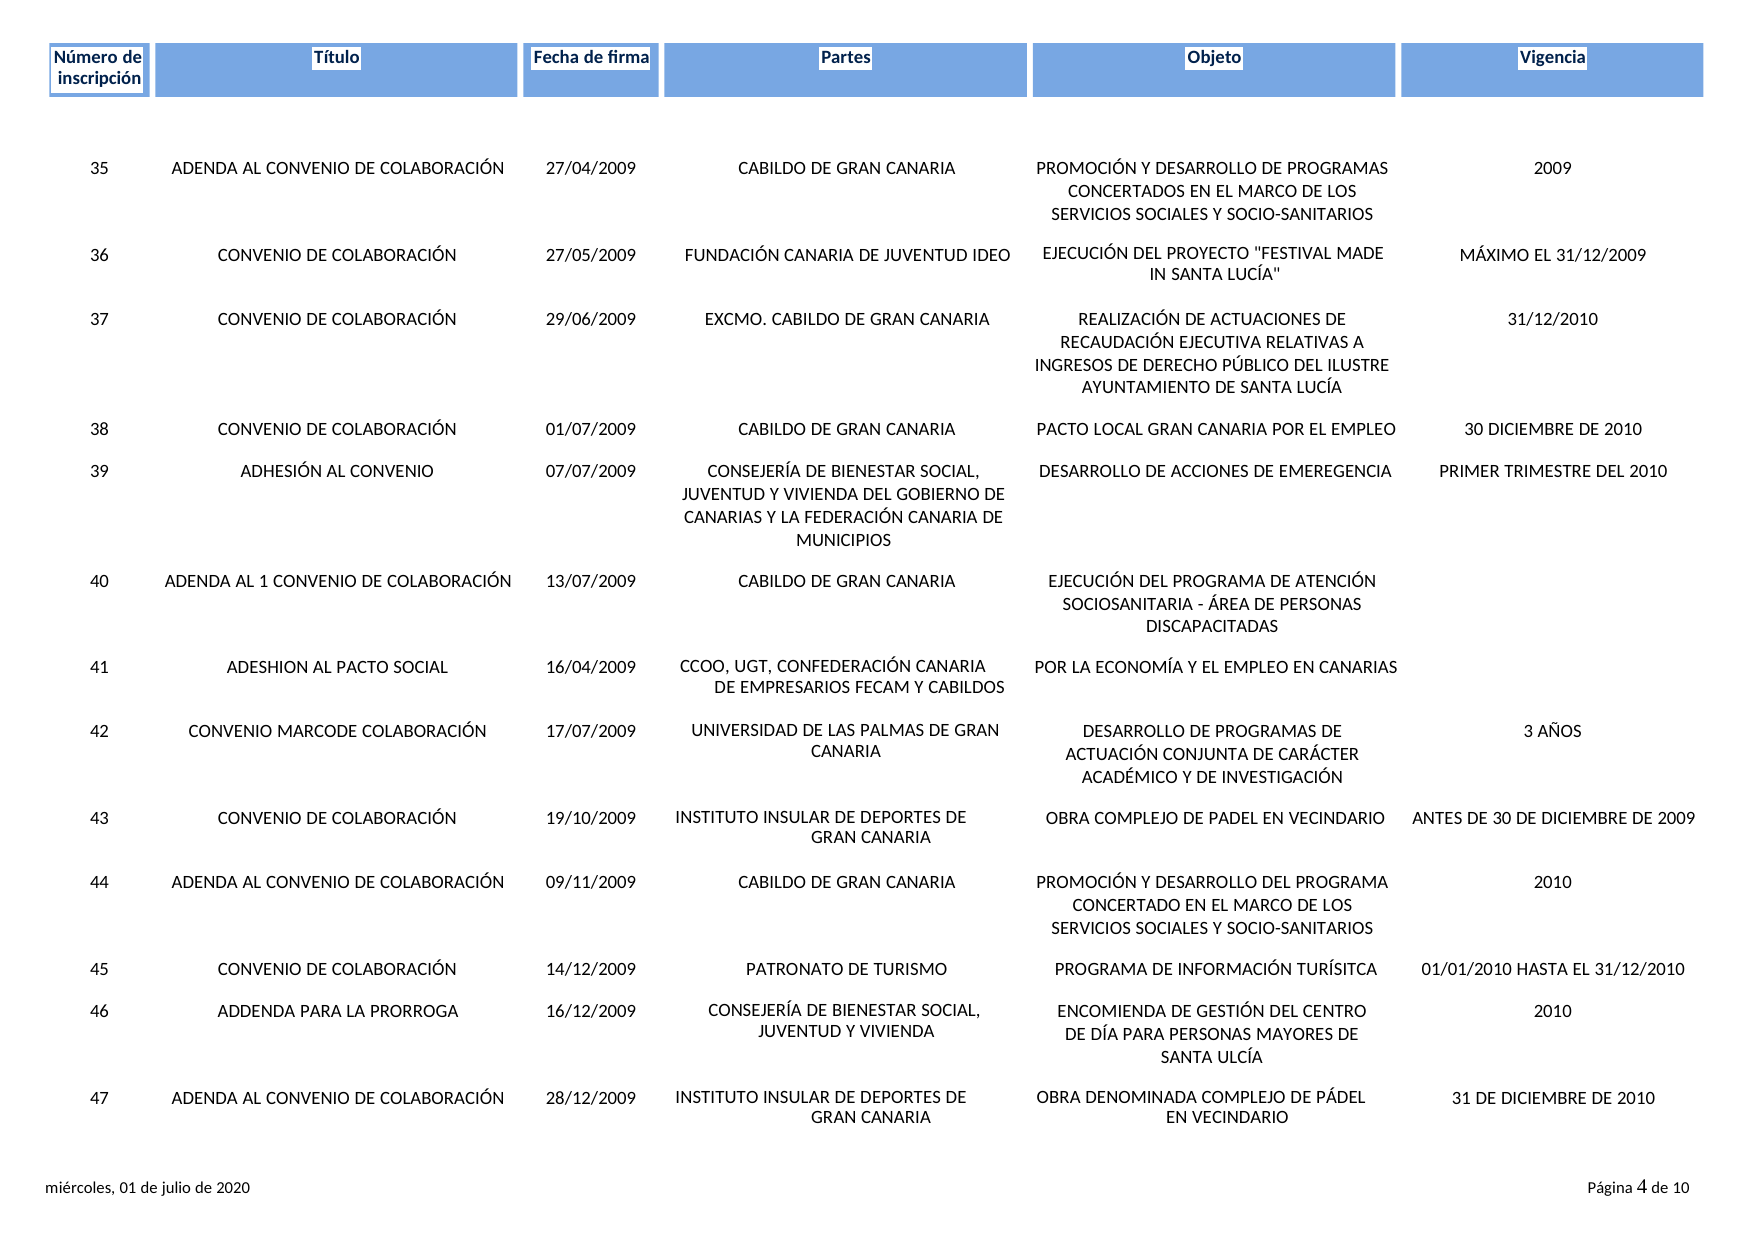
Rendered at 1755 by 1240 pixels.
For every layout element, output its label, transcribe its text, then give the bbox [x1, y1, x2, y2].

table_cell 36 [86, 236, 137, 300]
table_cell 13/07/2009 [527, 562, 656, 649]
table_cell PACTO LOCAL GRAN CANARIA POR EL EMPLEO [1023, 410, 1403, 451]
table_cell OBRA COMPLEJO DE PADEL EN VECINDARIO [1023, 800, 1403, 863]
table_cell ADESHION AL PACTO SOCIAL [137, 649, 527, 713]
table_cell CABILDO DE GRAN CANARIA [656, 410, 1023, 451]
table_cell MÁXIMO EL 31/12/2009 [1403, 236, 1697, 300]
table_cell 16/04/2009 [527, 649, 656, 713]
table_cell 27/05/2009 [527, 236, 656, 300]
table_cell EXCMO. CABILDO DE GRAN CANARIA [656, 300, 1023, 410]
table_header CABILDO DE GRAN CANARIA [656, 150, 1023, 236]
table_cell 47 [86, 1080, 137, 1142]
table_cell CABILDO DE GRAN CANARIA [656, 863, 1023, 950]
table_cell 2010 [1403, 992, 1697, 1079]
table_cell [1403, 649, 1697, 713]
table_cell ADENDA AL 1 CONVENIO DE COLABORACIÓN [137, 562, 527, 649]
table_header PROMOCIÓN Y DESARROLLO DE PROGRAMAS CONCERTADOS EN EL MARCO DE LOS SERVICIOS SOCIALES Y SOCIO-SANITARIOS [1023, 150, 1403, 236]
table_cell 31/12/2010 [1403, 300, 1697, 410]
table_cell 44 [86, 863, 137, 950]
table_cell 31 DE DICIEMBRE DE 2010 [1403, 1080, 1697, 1142]
table_cell ANTES DE 30 DE DICIEMBRE DE 2009 [1403, 800, 1697, 863]
table_header 27/04/2009 [527, 150, 656, 236]
table_cell PATRONATO DE TURISMO [656, 950, 1023, 992]
table_cell EJECUCIÓN DEL PROYECTO "FESTIVAL MADE IN SANTA LUCÍA" [1023, 236, 1403, 300]
table_cell REALIZACIÓN DE ACTUACIONES DE RECAUDACIÓN EJECUTIVA RELATIVAS A INGRESOS DE DERECHO PÚBLICO DEL ILUSTRE AYUNTAMIENTO DE SANTA LUCÍA [1023, 300, 1403, 410]
table_cell CCOO, UGT, CONFEDERACIÓN CANARIA DE EMPRESARIOS FECAM Y CABILDOS [656, 649, 1023, 713]
table_cell OBRA DENOMINADA COMPLEJO DE PÁDEL EN VECINDARIO [1023, 1080, 1403, 1142]
table_cell INSTITUTO INSULAR DE DEPORTES DE GRAN CANARIA [656, 1080, 1023, 1142]
table_cell CONVENIO DE COLABORACIÓN [137, 950, 527, 992]
table_cell FUNDACIÓN CANARIA DE JUVENTUD IDEO [656, 236, 1023, 300]
table_cell PROGRAMA DE INFORMACIÓN TURÍSITCA [1023, 950, 1403, 992]
table_cell INSTITUTO INSULAR DE DEPORTES DE GRAN CANARIA [656, 800, 1023, 863]
table_cell CONVENIO DE COLABORACIÓN [137, 410, 527, 451]
table_cell 17/07/2009 [527, 713, 656, 799]
table_cell 14/12/2009 [527, 950, 656, 992]
table_cell UNIVERSIDAD DE LAS PALMAS DE GRAN CANARIA [656, 713, 1023, 799]
table_cell 3 AÑOS [1403, 713, 1697, 799]
table_cell 45 [86, 950, 137, 992]
table_cell PRIMER TRIMESTRE DEL 2010 [1403, 451, 1697, 562]
table_cell CABILDO DE GRAN CANARIA [656, 562, 1023, 649]
table_cell POR LA ECONOMÍA Y EL EMPLEO EN CANARIAS [1023, 649, 1403, 713]
table_cell [1403, 562, 1697, 649]
table_cell 42 [86, 713, 137, 799]
table_cell 07/07/2009 [527, 451, 656, 562]
table_cell ADDENDA PARA LA PRORROGA [137, 992, 527, 1079]
table_cell 2010 [1403, 863, 1697, 950]
table_cell ENCOMIENDA DE GESTIÓN DEL CENTRO DE DÍA PARA PERSONAS MAYORES DE SANTA ULCÍA [1023, 992, 1403, 1079]
table_header ADENDA AL CONVENIO DE COLABORACIÓN [137, 150, 527, 236]
table_cell DESARROLLO DE ACCIONES DE EMEREGENCIA [1023, 451, 1403, 562]
table_cell DESARROLLO DE PROGRAMAS DE ACTUACIÓN CONJUNTA DE CARÁCTER ACADÉMICO Y DE INVESTIGACIÓN [1023, 713, 1403, 799]
table_cell 38 [86, 410, 137, 451]
table_cell ADHESIÓN AL CONVENIO [137, 451, 527, 562]
table_header 35 [86, 150, 137, 236]
table_cell CONVENIO DE COLABORACIÓN [137, 800, 527, 863]
table_cell 30 DICIEMBRE DE 2010 [1403, 410, 1697, 451]
table_cell CONSEJERÍA DE BIENESTAR SOCIAL, JUVENTUD Y VIVIENDA [656, 992, 1023, 1079]
table_cell CONVENIO MARCODE COLABORACIÓN [137, 713, 527, 799]
table_cell 29/06/2009 [527, 300, 656, 410]
table_cell 28/12/2009 [527, 1080, 656, 1142]
table_cell PROMOCIÓN Y DESARROLLO DEL PROGRAMA CONCERTADO EN EL MARCO DE LOS SERVICIOS SOCIALES Y SOCIO-SANITARIOS [1023, 863, 1403, 950]
table_cell ADENDA AL CONVENIO DE COLABORACIÓN [137, 863, 527, 950]
table_cell 46 [86, 992, 137, 1079]
table_cell 01/07/2009 [527, 410, 656, 451]
table_cell 16/12/2009 [527, 992, 656, 1079]
table_cell 09/11/2009 [527, 863, 656, 950]
table_cell EJECUCIÓN DEL PROGRAMA DE ATENCIÓN SOCIOSANITARIA - ÁREA DE PERSONAS DISCAPACITADAS [1023, 562, 1403, 649]
table_cell 40 [86, 562, 137, 649]
table_cell 19/10/2009 [527, 800, 656, 863]
table_cell 01/01/2010 HASTA EL 31/12/2010 [1403, 950, 1697, 992]
table_header 2009 [1403, 150, 1697, 236]
table_cell CONSEJERÍA DE BIENESTAR SOCIAL, JUVENTUD Y VIVIENDA DEL GOBIERNO DE CANARIAS Y LA FEDERACIÓN CANARIA DE MUNICIPIOS [656, 451, 1023, 562]
table_cell 43 [86, 800, 137, 863]
table_cell 37 [86, 300, 137, 410]
table_cell ADENDA AL CONVENIO DE COLABORACIÓN [137, 1080, 527, 1142]
table_cell 39 [86, 451, 137, 562]
table_cell 41 [86, 649, 137, 713]
table_cell CONVENIO DE COLABORACIÓN [137, 300, 527, 410]
table_cell CONVENIO DE COLABORACIÓN [137, 236, 527, 300]
